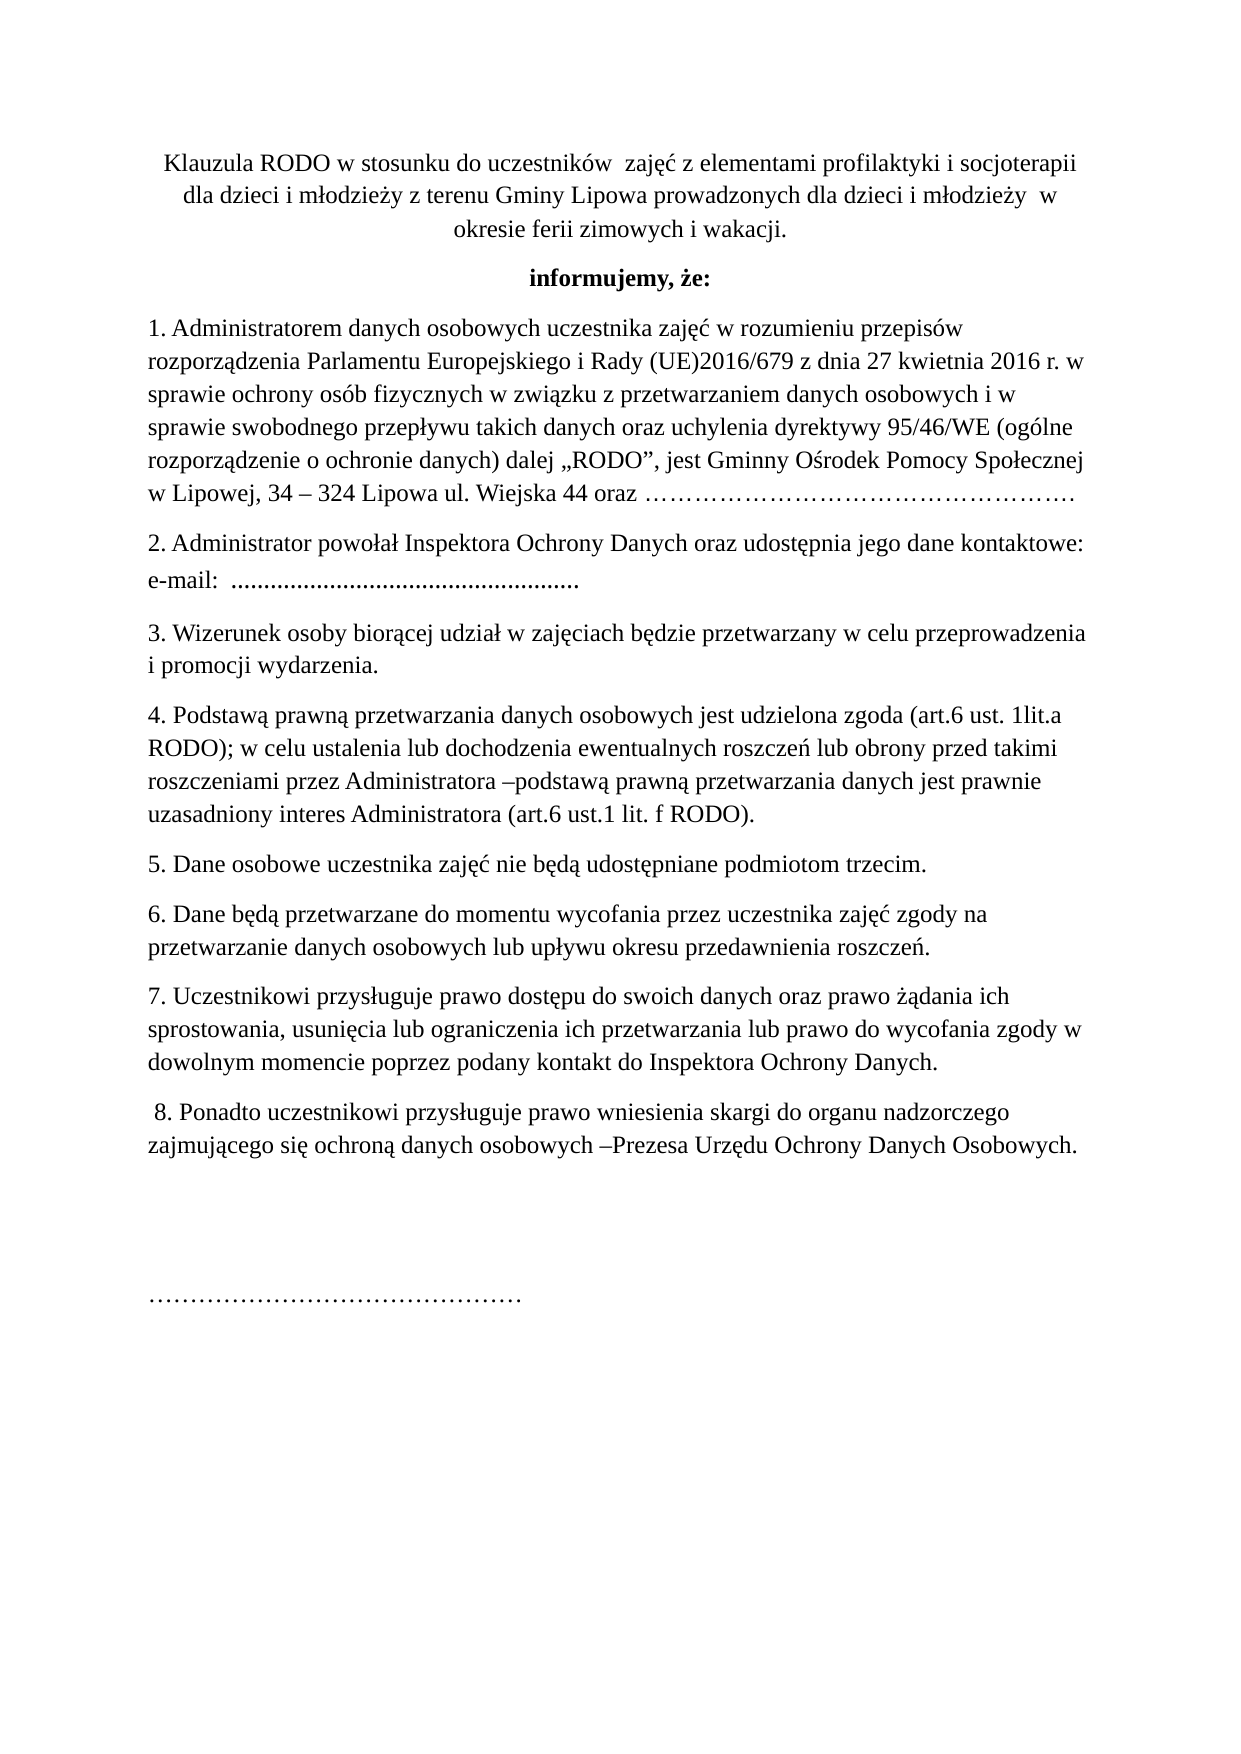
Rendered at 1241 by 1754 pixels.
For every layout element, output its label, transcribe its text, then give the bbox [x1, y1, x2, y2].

text 5. Dane osobowe uczestnika zajęć nie będą udostępniane podmiotom trzecim. [148, 849, 1093, 878]
text 6. Dane będą przetwarzane do momentu wycofania przez uczestnika zajęć zgody na przetwarzanie danych osobowych lub upływu okresu przedawnienia roszczeń. [148, 899, 1093, 961]
text 3. Wizerunek osoby biorącej udział w zajęciach będzie przetwarzany w celu przeprowadzenia i promocji wydarzenia. [148, 618, 1093, 679]
text informujemy, że: [148, 263, 1093, 292]
text 2. Administrator powołał Inspektora Ochrony Danych oraz udostępnia jego dane kontaktowe: e-mail: …………………………………………….. [148, 528, 1093, 596]
text 7. Uczestnikowi przysługuje prawo dostępu do swoich danych oraz prawo żądania ich sprostowania, usunięcia lub ograniczenia ich przetwarzania lub prawo do wycofania zgody w dowolnym momencie poprzez podany kontakt do Inspektora Ochrony Danych. [148, 981, 1093, 1076]
text Klauzula RODO w stosunku do uczestników zajęć z elementami profilaktyki i socjoterapii dla dzieci i młodzieży z terenu Gminy Lipowa prowadzonych dla dzieci i młodzieży w okresie ferii zimowych i wakacji. [148, 148, 1093, 242]
text 4. Podstawą prawną przetwarzania danych osobowych jest udzielona zgoda (art.6 ust. 1lit.a RODO); w celu ustalenia lub dochodzenia ewentualnych roszczeń lub obrony przed takimi roszczeniami przez Administratora –podstawą prawną przetwarzania danych jest prawnie uzasadniony interes Administratora (art.6 ust.1 lit. f RODO). [148, 700, 1093, 828]
text 8. Ponadto uczestnikowi przysługuje prawo wniesienia skargi do organu nadzorczego zajmującego się ochroną danych osobowych –Prezesa Urzędu Ochrony Danych Osobowych. [148, 1097, 1093, 1159]
text 1. Administratorem danych osobowych uczestnika zajęć w rozumieniu przepisów rozporządzenia Parlamentu Europejskiego i Rady (UE)2016/679 z dnia 27 kwietnia 2016 r. w sprawie ochrony osób fizycznych w związku z przetwarzaniem danych osobowych i w sprawie swobodnego przepływu takich danych oraz uchylenia dyrektywy 95/46/WE (ogólne rozporządzenie o ochronie danych) dalej „RODO”, jest Gminny Ośrodek Pomocy Społecznej w Lipowej, 34 – 324 Lipowa ul. Wiejska 44 oraz ……………………………………………. [148, 313, 1093, 507]
text ……………………………………… [148, 1279, 1093, 1308]
